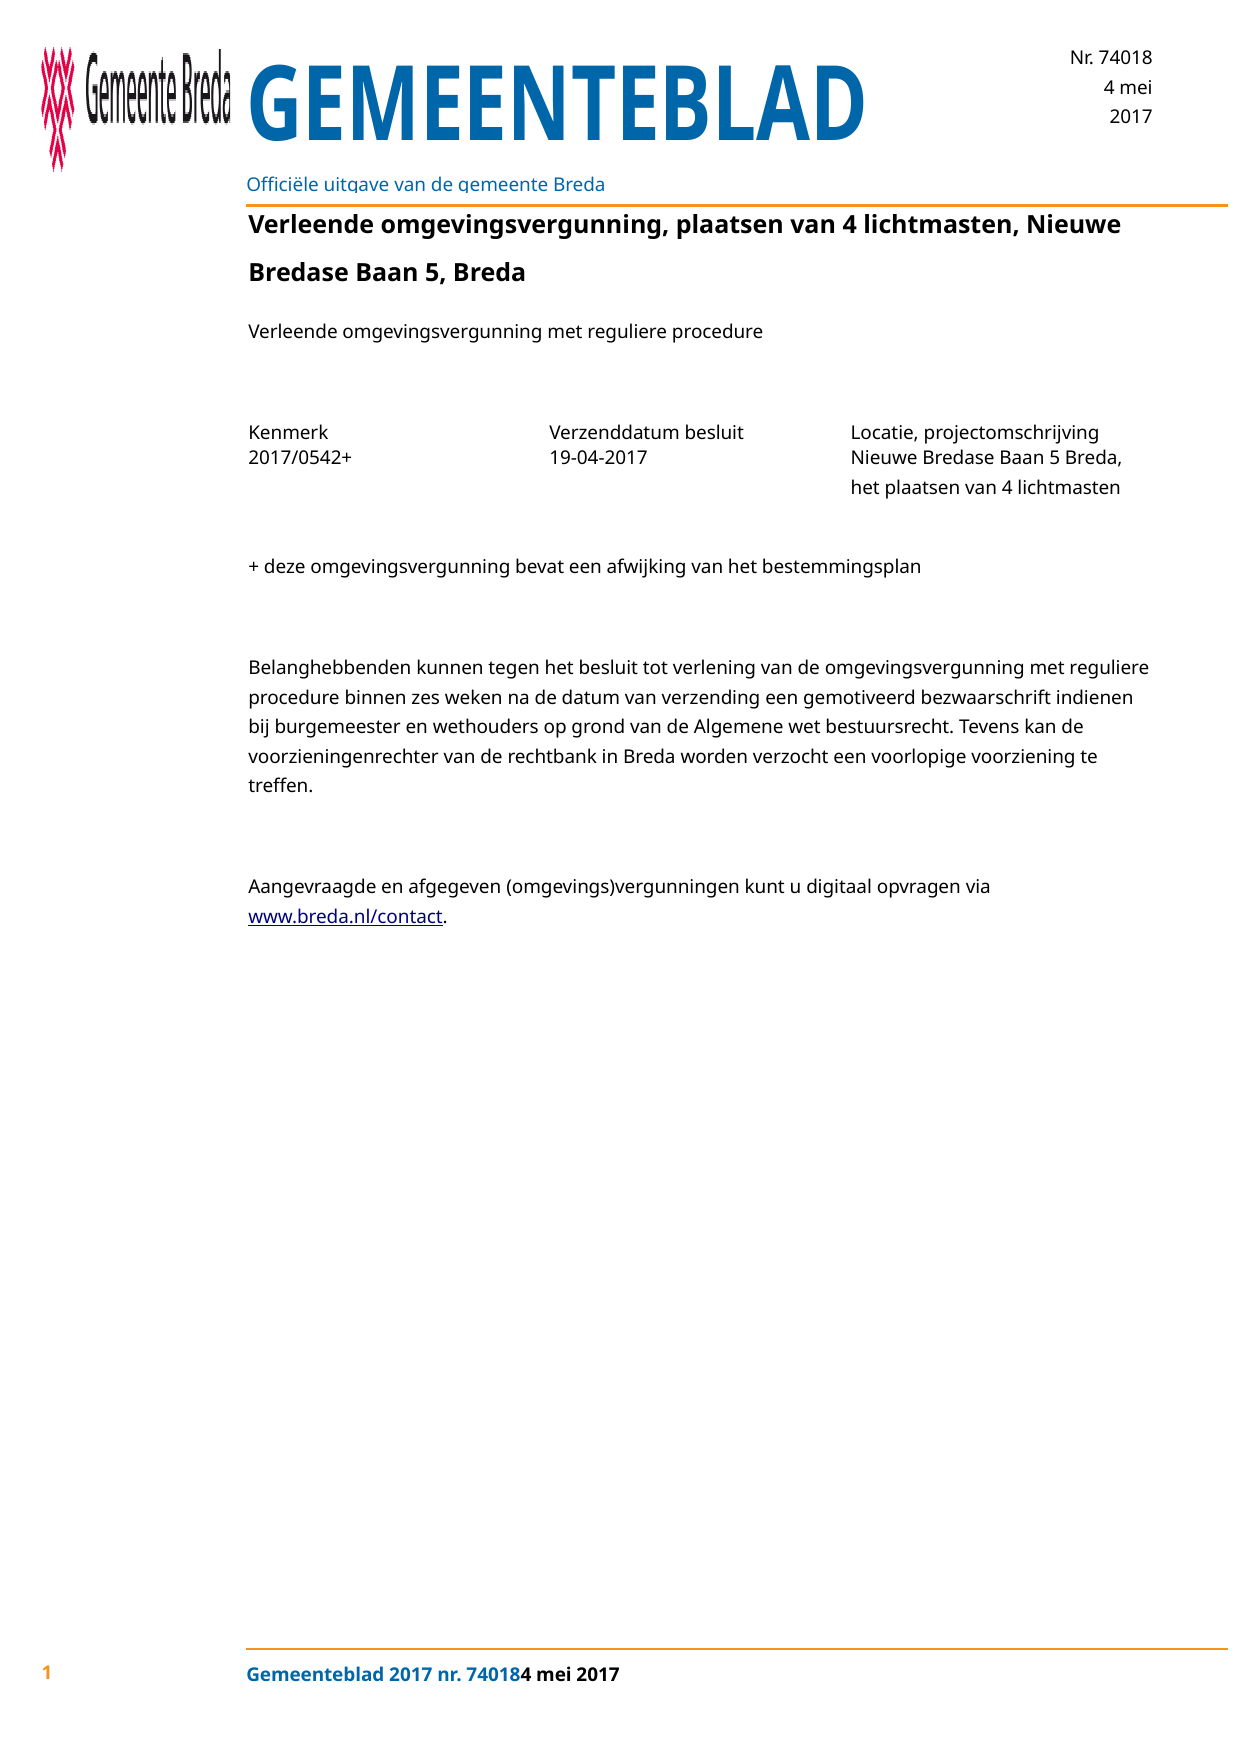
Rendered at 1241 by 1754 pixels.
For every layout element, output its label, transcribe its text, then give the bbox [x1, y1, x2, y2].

text + deze omgevingsvergunning bevat een afwijking van het bestemmingsplan [248, 553, 1152, 579]
table_header Kenmerk [248, 419, 549, 444]
text Verleende omgevingsvergunning, plaatsen van 4 lichtmasten, Nieuwe Bredase Baan 5, Breda [248, 207, 1152, 288]
table_header Locatie, projectomschrijving [850, 419, 1152, 444]
table_cell 19-04-2017 [549, 445, 850, 500]
table_header Verzenddatum besluit [549, 419, 850, 444]
table_cell Nieuwe Bredase Baan 5 Breda, het plaatsen van 4 lichtmasten [850, 445, 1152, 500]
picture [41, 47, 231, 172]
table_cell 2017/0542+ [248, 445, 549, 500]
text Belanghebbenden kunnen tegen het besluit tot verlening van de omgevingsvergunning met reguliere procedure binnen zes weken na de datum van verzending een gemotiveerd bezwaarschrift indienen bij burgemeester en wethouders op grond van de Algemene wet bestuursrecht. Tevens kan de voorzieningenrechter van de rechtbank in Breda worden verzocht een voorlopige voorziening te treffen. [248, 654, 1152, 798]
text Aangevraagde en afgegeven (omgevings)vergunningen kunt u digitaal opvragen via www.breda.nl/contact. [248, 873, 1152, 929]
text Verleende omgevingsvergunning met reguliere procedure [248, 318, 1152, 344]
